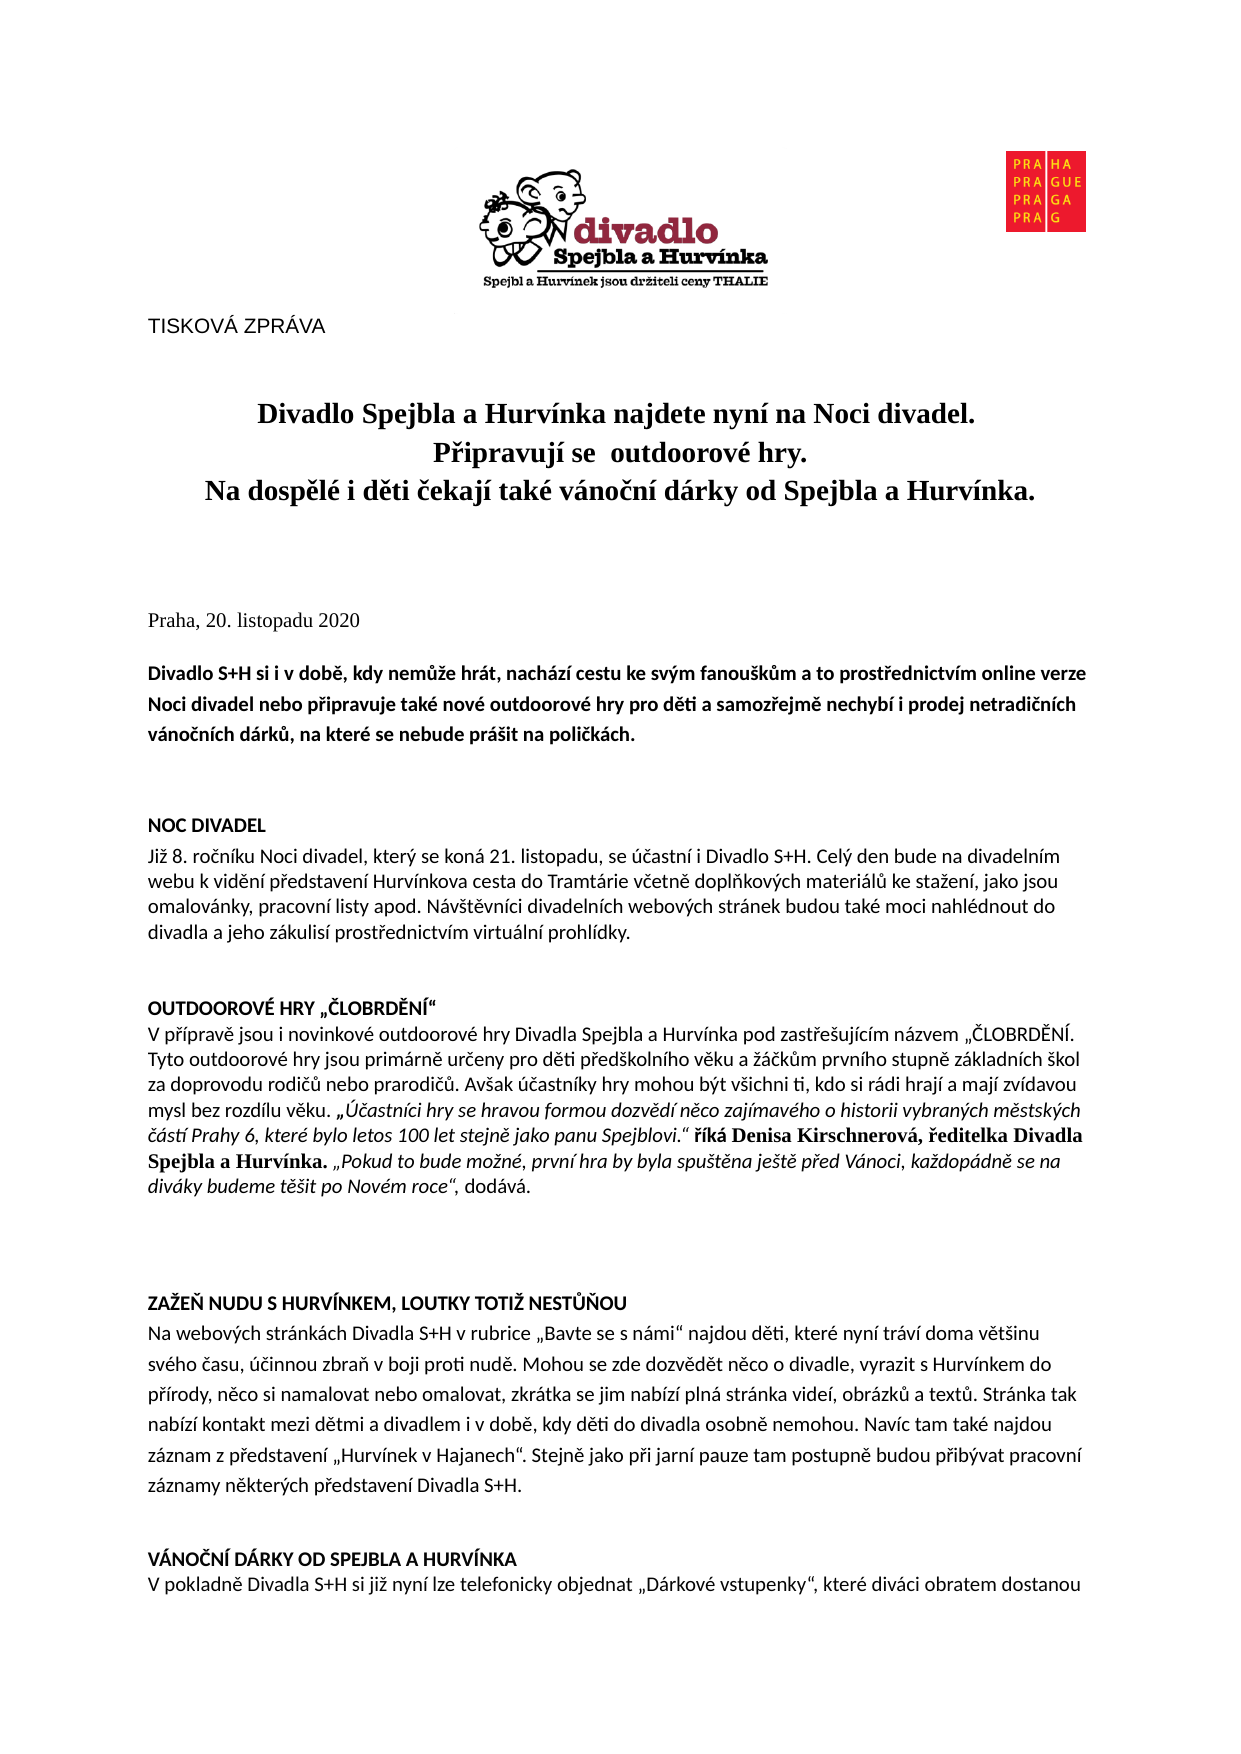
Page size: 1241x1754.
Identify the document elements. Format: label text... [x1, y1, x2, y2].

text V pokladně Divadla S+H si již nyní lze telefonicky objednat „Dárkové vstupenky“, které diváci obratem dostanou [148, 1571, 1093, 1597]
text V přípravě jsou i novinkové outdoorové hry Divadla Spejbla a Hurvínka pod zastřešujícím názvem „ČLOBRDĚNÍ. [148, 1021, 1093, 1046]
text Již 8. ročníku Noci divadel, který se koná 21. listopadu, se účastní i Divadlo S+H. Celý den bude na divadelním webu k vidění představení Hurvínkova cesta do Tramtárie včetně doplňkových materiálů ke stažení, jako jsou omalovánky, pracovní listy apod. Návštěvníci divadelních webových stránek budou také moci nahlédnout do divadla a jeho zákulisí prostřednictvím virtuální prohlídky. [148, 843, 1093, 944]
picture [1006, 151, 1086, 232]
text Praha, 20. listopadu 2020 [148, 608, 1093, 632]
text Tyto outdoorové hry jsou primárně určeny pro děti předškolního věku a žáčkům prvního stupně základních škol za doprovodu rodičů nebo prarodičů. Avšak účastníky hry mohou být všichni ti, kdo si rádi hrají a mají zvídavou mysl bez rozdílu věku. „Účastníci hry se hravou formou dozvědí něco zajímavého o historii vybraných městských částí Prahy 6, které bylo letos 100 let stejně jako panu Spejblovi.“ říká Denisa Kirschnerová, ředitelka Divadla Spejbla a Hurvínka. „Pokud to bude možné, první hra by byla spuštěna ještě před Vánoci, každopádně se na diváky budeme těšit po Novém roce“, dodává. [148, 1046, 1093, 1199]
text Připravují se outdoorové hry. [148, 435, 1093, 468]
text Divadlo Spejbla a Hurvínka najdete nyní na Noci divadel. [148, 396, 1093, 430]
text OUTDOOROVÉ HRY „ČLOBRDĚNÍ“ [148, 995, 1093, 1021]
text ZAŽEŇ NUDU S HURVÍNKEM, LOUTKY TOTIŽ NESTŮŇOU [148, 1290, 1093, 1315]
text Na webových stránkách Divadla S+H v rubrice „Bavte se s námi“ najdou děti, které nyní tráví doma většinu svého času, účinnou zbraň v boji proti nudě. Mohou se zde dozvědět něco o divadle, vyrazit s Hurvínkem do přírody, něco si namalovat nebo omalovat, zkrátka se jim nabízí plná stránka videí, obrázků a textů. Stránka tak nabízí kontakt mezi dětmi a divadlem i v době, kdy děti do divadla osobně nemohou. Navíc tam také najdou záznam z představení „Hurvínek v Hajanech“. Stejně jako při jarní pauze tam postupně budou přibývat pracovní záznamy některých představení Divadla S+H. [148, 1320, 1093, 1498]
text Vánoční dárky od Spejbla a Hurvínka [148, 1546, 1093, 1571]
text Divadlo S+H si i v době, kdy nemůže hrát, nachází cestu ke svým fanouškům a to prostřednictvím online verze Noci divadel nebo připravuje také nové outdoorové hry pro děti a samozřejmě nechybí i prodej netradičních vánočních dárků, na které se nebude prášit na poličkách. [148, 660, 1093, 747]
text Noc divadel [148, 812, 1093, 838]
picture [453, 147, 787, 314]
text TISKOVÁ ZPRÁVA [148, 214, 1093, 338]
text Na dospělé i děti čekají také vánoční dárky od Spejbla a Hurvínka. [148, 473, 1093, 507]
